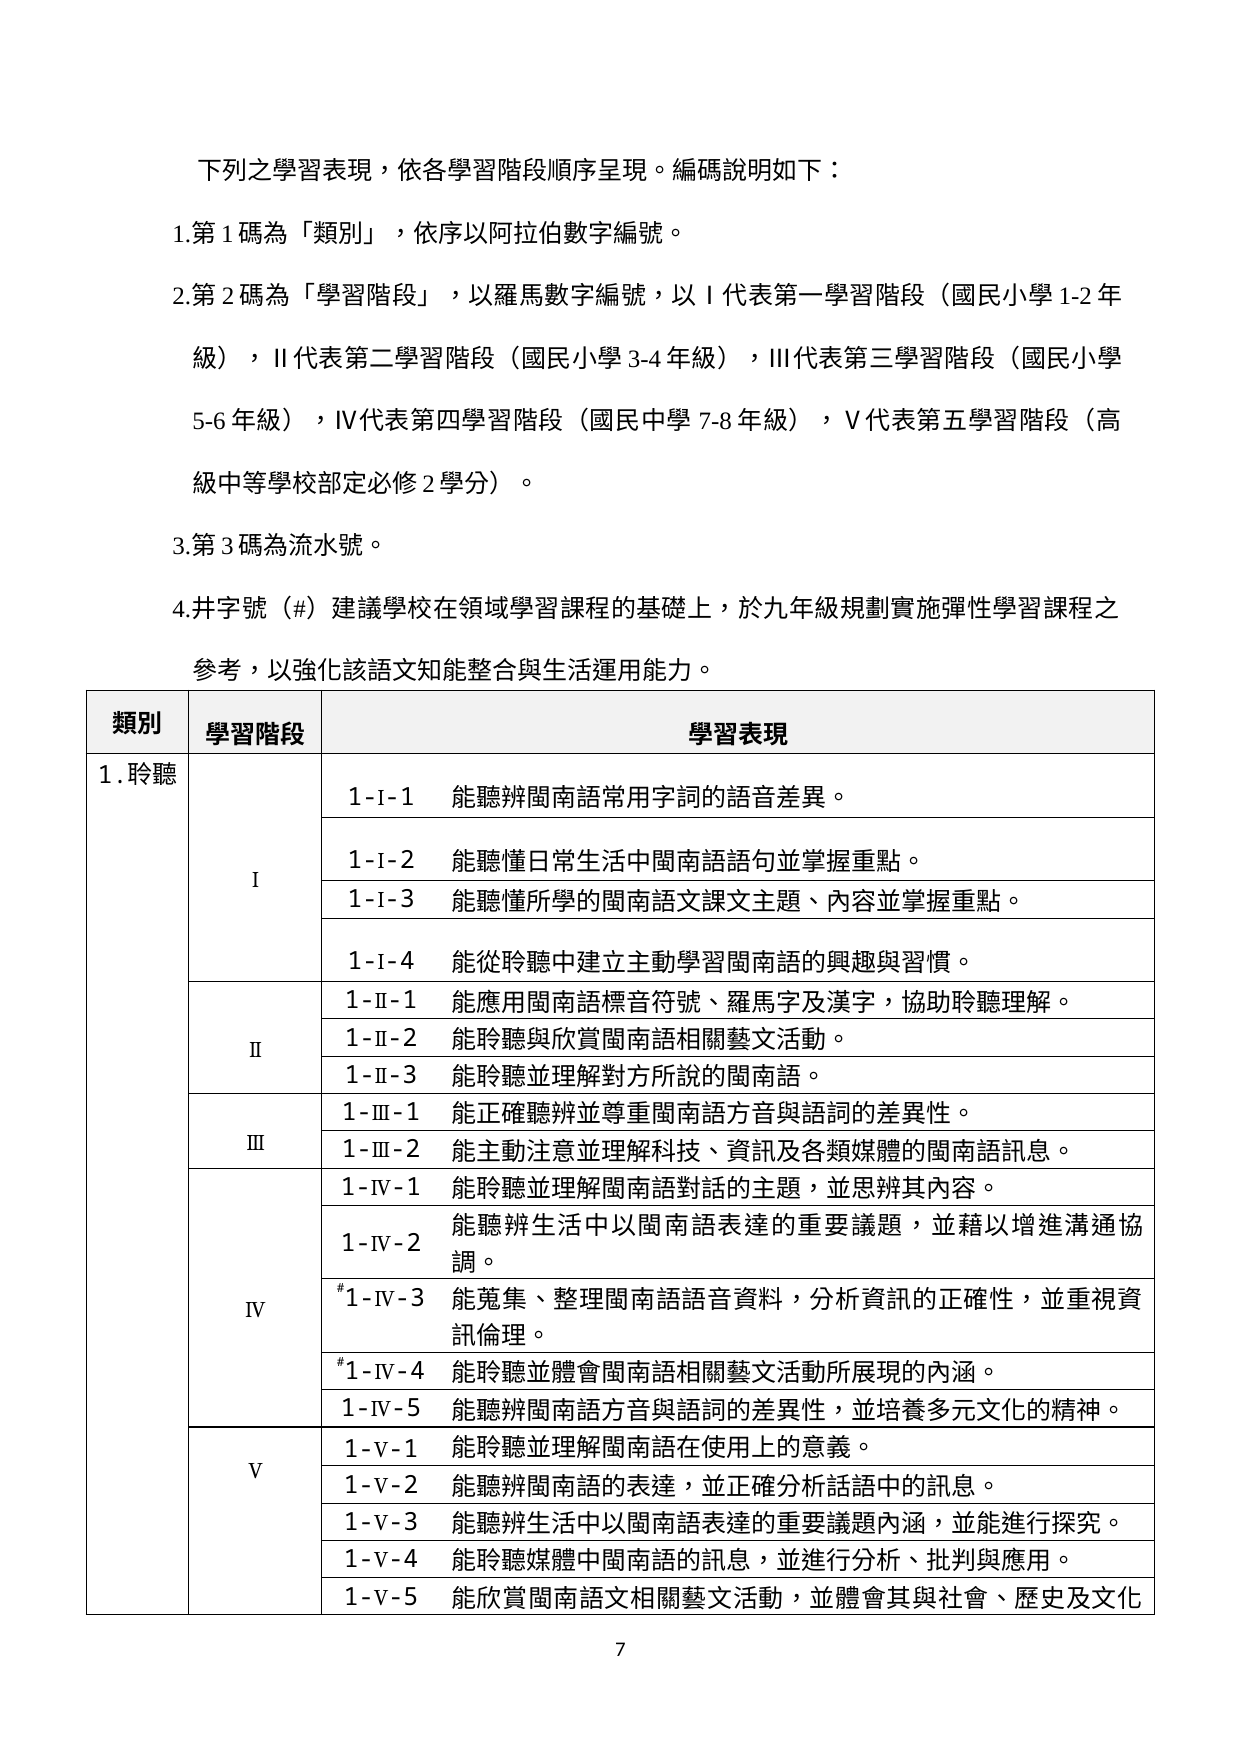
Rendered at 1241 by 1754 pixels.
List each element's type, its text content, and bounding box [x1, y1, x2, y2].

table_cell 能聆聽媒體中閩南語的訊息，並進行分析、批判與應用。 [440, 1541, 1154, 1577]
table_cell 能聆聽並體會閩南語相關藝文活動所展現的內涵。 [440, 1353, 1154, 1389]
table_cell 能聽辨閩南語方音與語詞的差異性，並培養多元文化的精神。 [440, 1390, 1154, 1426]
text 2.第2碼為「學習階段」，以羅馬數字編號，以Ⅰ代表第一學習階段（國民小學1-2年級），Ⅱ代表第二學習階段（國民小學3-4年級），Ⅲ代表第三學習階段（國民小學5-6年級），Ⅳ代表第四學習階段（國民中學7-8年級），Ⅴ代表第五學習階段（高級中等學校部定必修2學分）。 [172, 252, 1122, 502]
table_cell 1-Ⅱ-1 [322, 982, 440, 1018]
text 下列之學習表現，依各學習階段順序呈現。編碼說明如下： [148, 127, 1122, 189]
table_header 學習階段 [189, 691, 321, 753]
table_cell 能蒐集、整理閩南語語音資料，分析資訊的正確性，並重視資訊倫理。 [440, 1279, 1154, 1352]
table_cell 能聽辨生活中以閩南語表達的重要議題內涵，並能進行探究。 [440, 1504, 1154, 1540]
table_cell 能聽懂所學的閩南語文課文主題、內容並掌握重點。 [440, 881, 1154, 917]
table_cell 1-Ⅲ-2 [322, 1131, 440, 1167]
table_cell 1-Ⅴ-3 [322, 1504, 440, 1540]
table_cell 1-Ⅳ-5 [322, 1390, 440, 1426]
text 3.第3碼為流水號。 [172, 502, 1122, 564]
table_cell 能正確聽辨並尊重閩南語方音與語詞的差異性。 [440, 1094, 1154, 1130]
text 4.井字號（#）建議學校在領域學習課程的基礎上，於九年級規劃實施彈性學習課程之參考，以強化該語文知能整合與生活運用能力。 [172, 564, 1122, 689]
table_cell 1.聆聽 [87, 754, 188, 1614]
table_cell 能聽辨生活中以閩南語表達的重要議題，並藉以增進溝通協調。 [440, 1206, 1154, 1278]
table_cell 1-Ⅴ-2 [322, 1466, 440, 1502]
table_cell Ⅰ [189, 754, 321, 981]
table_cell 能應用閩南語標音符號、羅馬字及漢字，協助聆聽理解。 [440, 982, 1154, 1018]
table_cell 能聆聽與欣賞閩南語相關藝文活動。 [440, 1019, 1154, 1056]
table_cell Ⅳ [189, 1169, 321, 1426]
table_cell 1-Ⅰ-1 [322, 754, 440, 817]
table_cell 能聆聽並理解對方所說的閩南語。 [440, 1057, 1154, 1093]
table_cell #1-Ⅳ-3 [322, 1279, 440, 1352]
table_cell Ⅴ [189, 1428, 321, 1614]
table_cell Ⅲ [189, 1094, 321, 1167]
table_cell 1-Ⅱ-2 [322, 1019, 440, 1056]
table_cell 1-Ⅳ-2 [322, 1206, 440, 1278]
table_cell 1-Ⅰ-2 [322, 818, 440, 880]
table_cell 能聽辨閩南語常用字詞的語音差異。 [440, 754, 1154, 817]
table_cell 能主動注意並理解科技、資訊及各類媒體的閩南語訊息。 [440, 1131, 1154, 1167]
text 1.第1碼為「類別」，依序以阿拉伯數字編號。 [172, 189, 1122, 252]
table_cell 1-Ⅴ-1 [322, 1428, 440, 1465]
table_cell 1-Ⅱ-3 [322, 1057, 440, 1093]
table_cell 1-Ⅳ-1 [322, 1169, 440, 1205]
table_cell 1-Ⅴ-5 [322, 1578, 440, 1614]
table_cell 能聆聽並理解閩南語對話的主題，並思辨其內容。 [440, 1169, 1154, 1205]
table_cell Ⅱ [189, 982, 321, 1093]
table_cell #1-Ⅳ-4 [322, 1353, 440, 1389]
table_cell 1-Ⅰ-3 [322, 881, 440, 917]
table_cell 能從聆聽中建立主動學習閩南語的興趣與習慣。 [440, 919, 1154, 981]
table_cell 1-Ⅲ-1 [322, 1094, 440, 1130]
table_cell 能聽辨閩南語的表達，並正確分析話語中的訊息。 [440, 1466, 1154, 1502]
table_cell 1-Ⅴ-4 [322, 1541, 440, 1577]
table_cell 1-Ⅰ-4 [322, 919, 440, 981]
table_header 學習表現 [322, 691, 1154, 753]
table_cell 能欣賞閩南語文相關藝文活動，並體會其與社會、歷史及文化 [440, 1578, 1154, 1614]
table_header 類別 [87, 691, 188, 753]
table_cell 能聽懂日常生活中閩南語語句並掌握重點。 [440, 818, 1154, 880]
table_cell 能聆聽並理解閩南語在使用上的意義。 [440, 1428, 1154, 1465]
